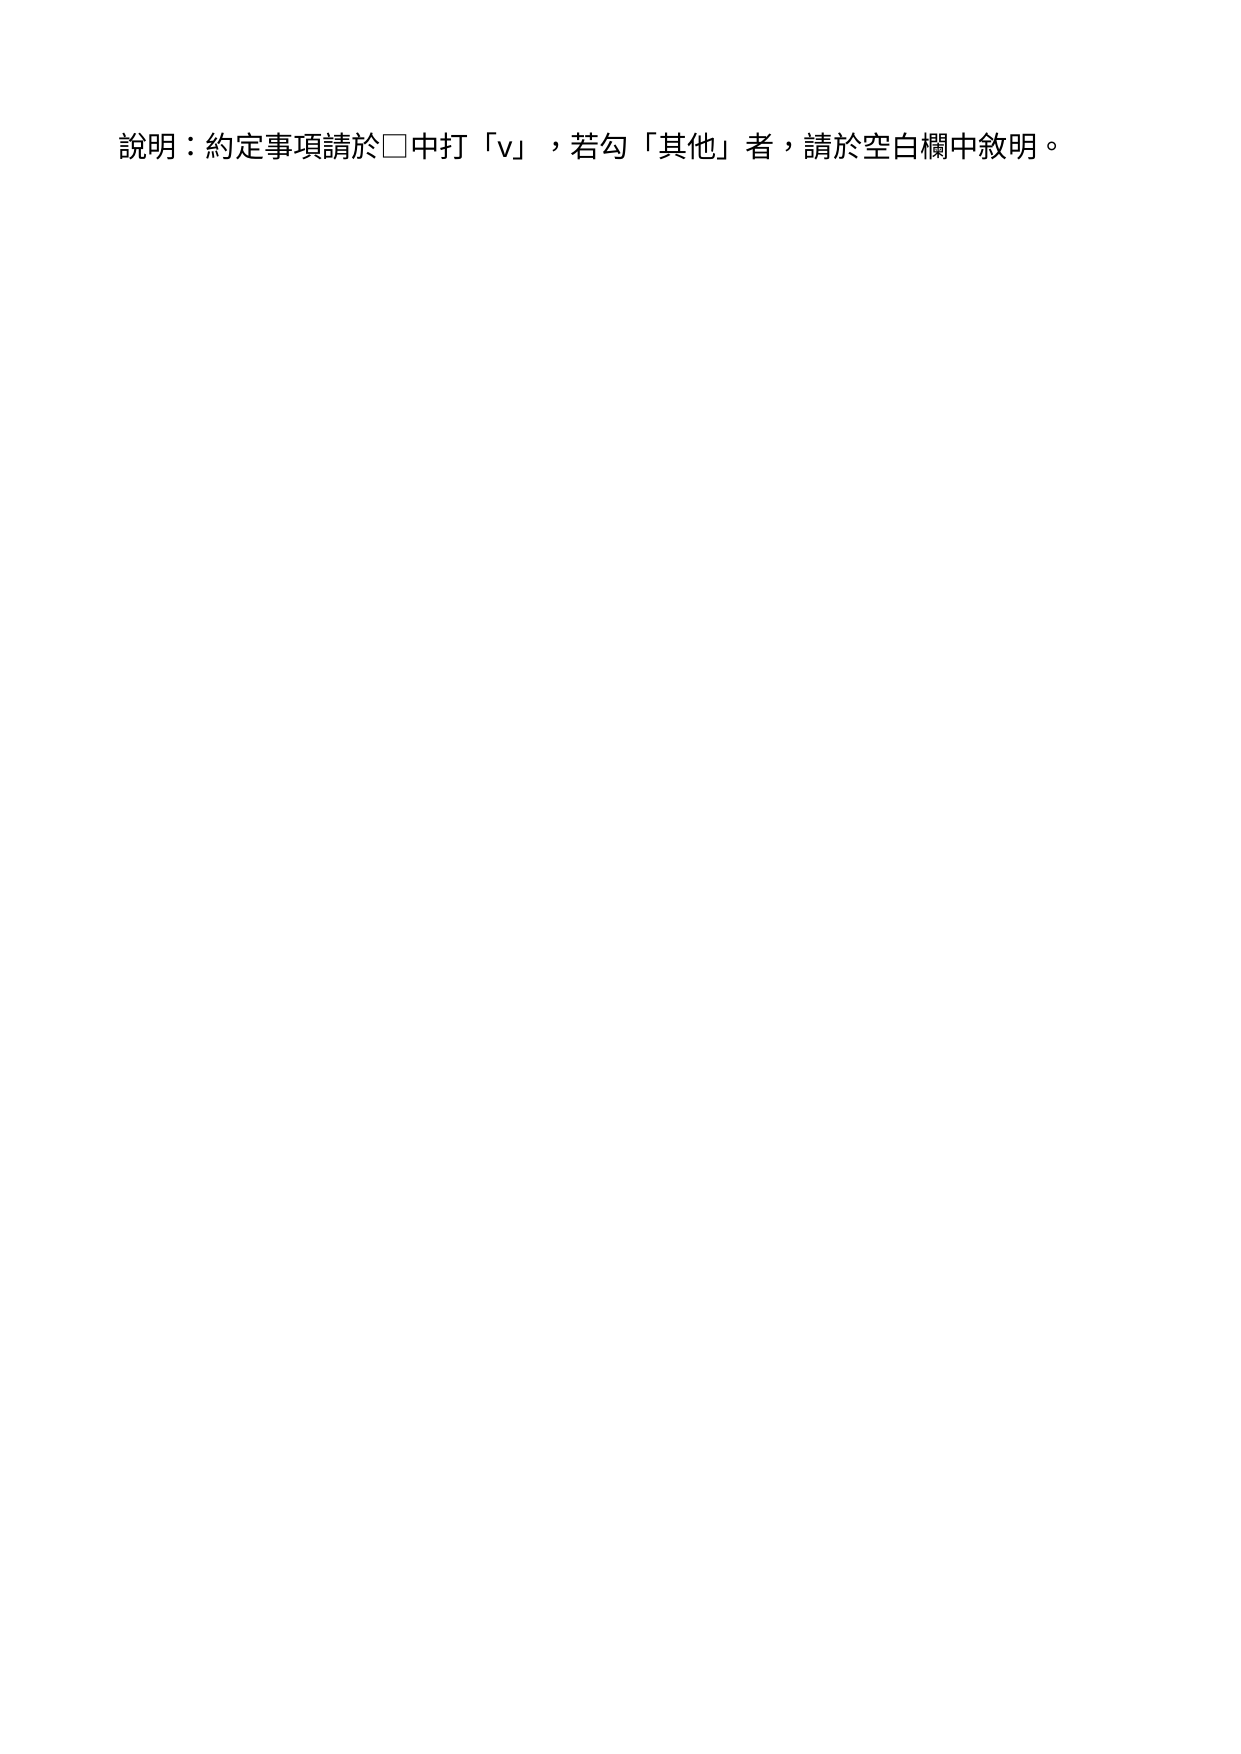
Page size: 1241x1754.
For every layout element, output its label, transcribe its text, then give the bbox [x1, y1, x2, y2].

text 說明：約定事項請於□中打「v」，若勾「其他」者，請於空白欄中敘明。 [118, 121, 1122, 166]
